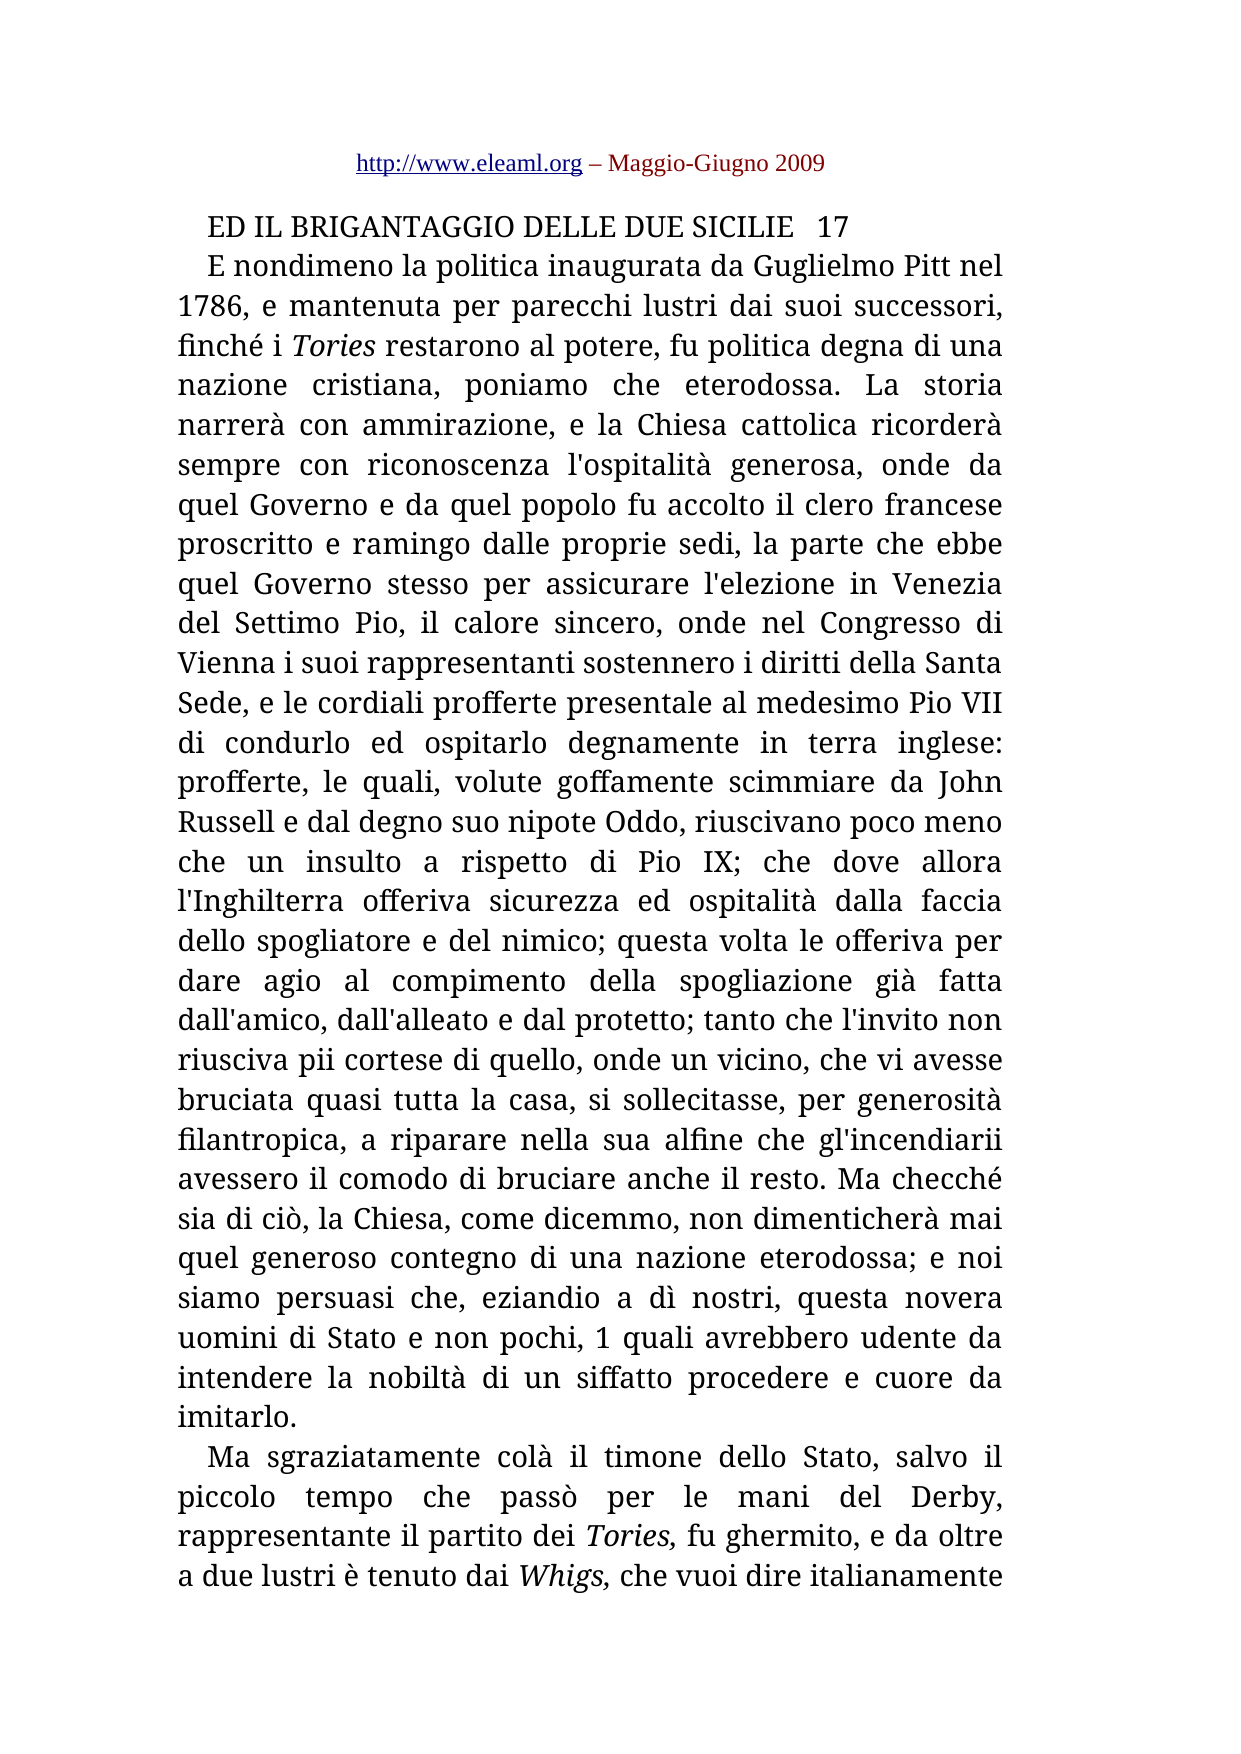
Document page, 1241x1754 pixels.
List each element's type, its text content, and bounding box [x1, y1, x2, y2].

text E nondimeno la politica inaugurata da Guglielmo Pitt nel 1786, e mantenuta per parecchi lustri dai suoi successori, finché i Tories restarono al potere, fu politica degna di una nazione cristiana, poniamo che eterodossa. La storia narrerà con ammirazione, e la Chiesa cattolica ricorderà sempre con riconoscenza l'ospitalità generosa, onde da quel Governo e da quel popolo fu accolto il clero francese proscritto e ramingo dalle proprie sedi, la parte che ebbe quel Governo stesso per assicurare l'elezione in Venezia del Settimo Pio, il calore sincero, onde nel Congresso di Vienna i suoi rappresentanti sostennero i diritti della Santa Sede, e le cordiali profferte presentale al medesimo Pio VII di condurlo ed ospitarlo degnamente in terra inglese: profferte, le quali, volute goffamente scimmiare da John Russell e dal degno suo nipote Oddo, riuscivano poco meno che un insulto a rispetto di Pio IX; che dove allora l'Inghilterra offeriva sicurezza ed ospitalità dalla faccia dello spogliatore e del nimico; questa volta le offeriva per dare agio al compimento della spogliazione già fatta dall'amico, dall'alleato e dal protetto; tanto che l'invito non riusciva pii cortese di quello, onde un vicino, che vi avesse bruciata quasi tutta la casa, si sollecitasse, per generosità filantropica, a riparare nella sua alfine che gl'incendiarii avessero il comodo di bruciare anche il resto. Ma checché sia di ciò, la Chiesa, come dicemmo, non dimenticherà mai quel generoso contegno di una nazione eterodossa; e noi siamo persuasi che, eziandio a dì nostri, questa novera uomini di Stato e non pochi, 1 quali avrebbero udente da intendere la nobiltà di un siffatto procedere e cuore da imitarlo. [177, 246, 1004, 1436]
text Ma sgraziatamente colà il timone dello Stato, salvo il piccolo tempo che passò per le mani del Derby, rappresentante il partito dei Tories, fu ghermito, e da oltre a due lustri è tenuto dai Whigs, che vuoi dire italianamente [177, 1436, 1004, 1595]
text ED IL BRIGANTAGGIO DELLE DUE SICILIE 17 [177, 206, 1004, 246]
